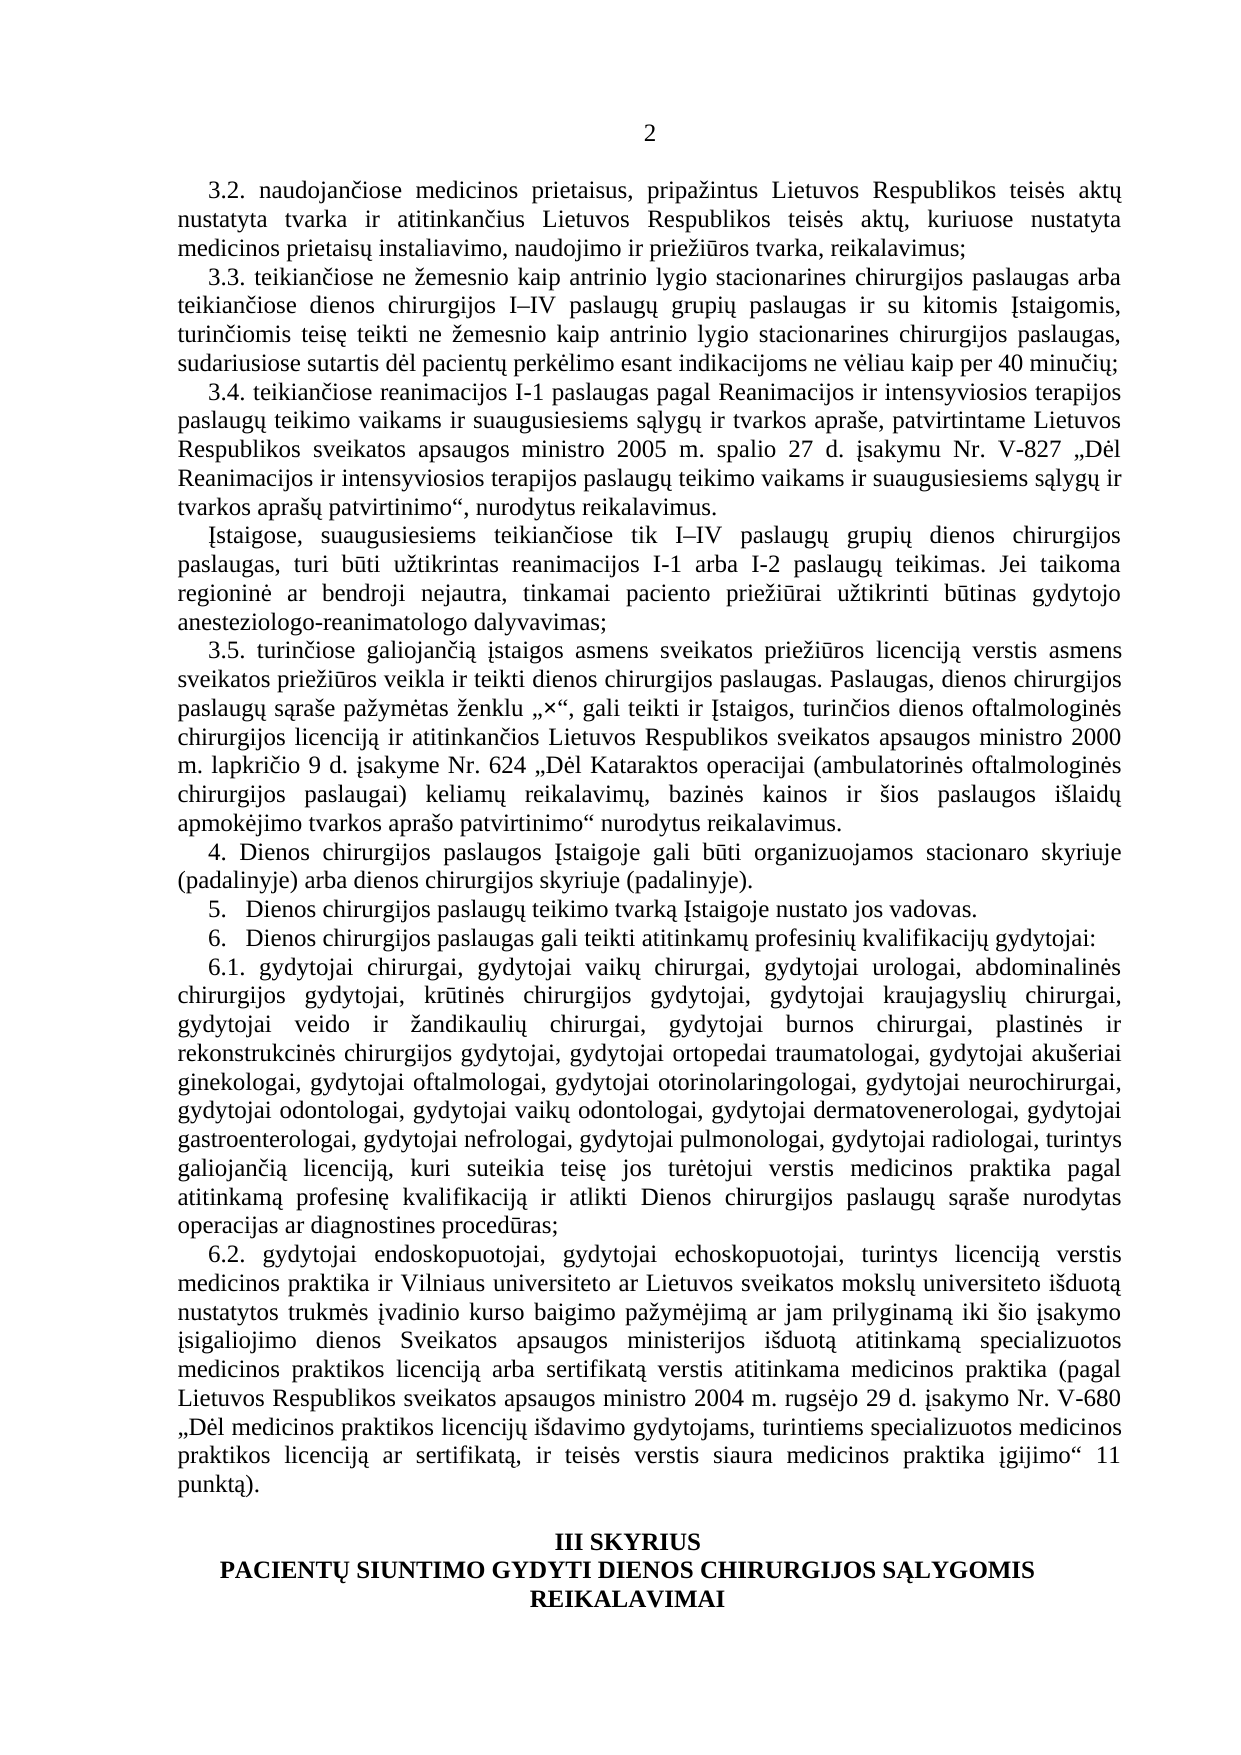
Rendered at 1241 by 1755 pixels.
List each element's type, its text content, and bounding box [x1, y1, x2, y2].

text 6.2. gydytojai endoskopuotojai, gydytojai echoskopuotojai, turintys licenciją verstis medicinos praktika ir Vilniaus universiteto ar Lietuvos sveikatos mokslų universiteto išduotą nustatytos trukmės įvadinio kurso baigimo pažymėjimą ar jam prilyginamą iki šio įsakymo įsigaliojimo dienos Sveikatos apsaugos ministerijos išduotą atitinkamą specializuotos medicinos praktikos licenciją arba sertifikatą verstis atitinkama medicinos praktika (pagal Lietuvos Respublikos sveikatos apsaugos ministro 2004 m. rugsėjo 29 d. įsakymo Nr. V-680 „Dėl medicinos praktikos licencijų išdavimo gydytojams, turintiems specializuotos medicinos praktikos licenciją ar sertifikatą, ir teisės verstis siaura medicinos praktika įgijimo“ 11 punktą). [177, 1239, 1122, 1498]
text 3.3. teikiančiose ne žemesnio kaip antrinio lygio stacionarines chirurgijos paslaugas arba teikiančiose dienos chirurgijos I–IV paslaugų grupių paslaugas ir su kitomis Įstaigomis, turinčiomis teisę teikti ne žemesnio kaip antrinio lygio stacionarines chirurgijos paslaugas, sudariusiose sutartis dėl pacientų perkėlimo esant indikacijoms ne vėliau kaip per 40 minučių; [177, 262, 1122, 377]
text 3.2. naudojančiose medicinos prietaisus, pripažintus Lietuvos Respublikos teisės aktų nustatyta tvarka ir atitinkančius Lietuvos Respublikos teisės aktų, kuriuose nustatyta medicinos prietaisų instaliavimo, naudojimo ir priežiūros tvarka, reikalavimus; [177, 176, 1122, 262]
text 3.4. teikiančiose reanimacijos I-1 paslaugas pagal Reanimacijos ir intensyviosios terapijos paslaugų teikimo vaikams ir suaugusiesiems sąlygų ir tvarkos apraše, patvirtintame Lietuvos Respublikos sveikatos apsaugos ministro 2005 m. spalio 27 d. įsakymu Nr. V-827 „Dėl Reanimacijos ir intensyviosios terapijos paslaugų teikimo vaikams ir suaugusiesiems sąlygų ir tvarkos aprašų patvirtinimo“, nurodytus reikalavimus. [177, 377, 1122, 521]
text 3.5. turinčiose galiojančią įstaigos asmens sveikatos priežiūros licenciją verstis asmens sveikatos priežiūros veikla ir teikti dienos chirurgijos paslaugas. Paslaugas, dienos chirurgijos paslaugų sąraše pažymėtas ženklu „×“, gali teikti ir Įstaigos, turinčios dienos oftalmologinės chirurgijos licenciją ir atitinkančios Lietuvos Respublikos sveikatos apsaugos ministro 2000 m. lapkričio 9 d. įsakyme Nr. 624 „Dėl Kataraktos operacijai (ambulatorinės oftalmologinės chirurgijos paslaugai) keliamų reikalavimų, bazinės kainos ir šios paslaugos išlaidų apmokėjimo tvarkos aprašo patvirtinimo“ nurodytus reikalavimus. [177, 636, 1122, 837]
text III SKYRIUS [133, 1527, 1122, 1556]
text PACIENTŲ SIUNTIMO GYDYTI DIENOS CHIRURGIJOS SĄLYGOMIS REIKALAVIMAI [133, 1556, 1122, 1613]
text 5. Dienos chirurgijos paslaugų teikimo tvarką Įstaigoje nustato jos vadovas. [133, 894, 1122, 923]
text 4. Dienos chirurgijos paslaugos Įstaigoje gali būti organizuojamos stacionaro skyriuje (padalinyje) arba dienos chirurgijos skyriuje (padalinyje). [177, 837, 1122, 894]
text 6. Dienos chirurgijos paslaugas gali teikti atitinkamų profesinių kvalifikacijų gydytojai: [133, 923, 1122, 952]
text 6.1. gydytojai chirurgai, gydytojai vaikų chirurgai, gydytojai urologai, abdominalinės chirurgijos gydytojai, krūtinės chirurgijos gydytojai, gydytojai kraujagyslių chirurgai, gydytojai veido ir žandikaulių chirurgai, gydytojai burnos chirurgai, plastinės ir rekonstrukcinės chirurgijos gydytojai, gydytojai ortopedai traumatologai, gydytojai akušeriai ginekologai, gydytojai oftalmologai, gydytojai otorinolaringologai, gydytojai neurochirurgai, gydytojai odontologai, gydytojai vaikų odontologai, gydytojai dermatovenerologai, gydytojai gastroenterologai, gydytojai nefrologai, gydytojai pulmonologai, gydytojai radiologai, turintys galiojančią licenciją, kuri suteikia teisę jos turėtojui verstis medicinos praktika pagal atitinkamą profesinę kvalifikaciją ir atlikti Dienos chirurgijos paslaugų sąraše nurodytas operacijas ar diagnostines procedūras; [177, 952, 1122, 1239]
text Įstaigose, suaugusiesiems teikiančiose tik I–IV paslaugų grupių dienos chirurgijos paslaugas, turi būti užtikrintas reanimacijos I-1 arba I-2 paslaugų teikimas. Jei taikoma regioninė ar bendroji nejautra, tinkamai paciento priežiūrai užtikrinti būtinas gydytojo anesteziologo-reanimatologo dalyvavimas; [177, 521, 1122, 636]
